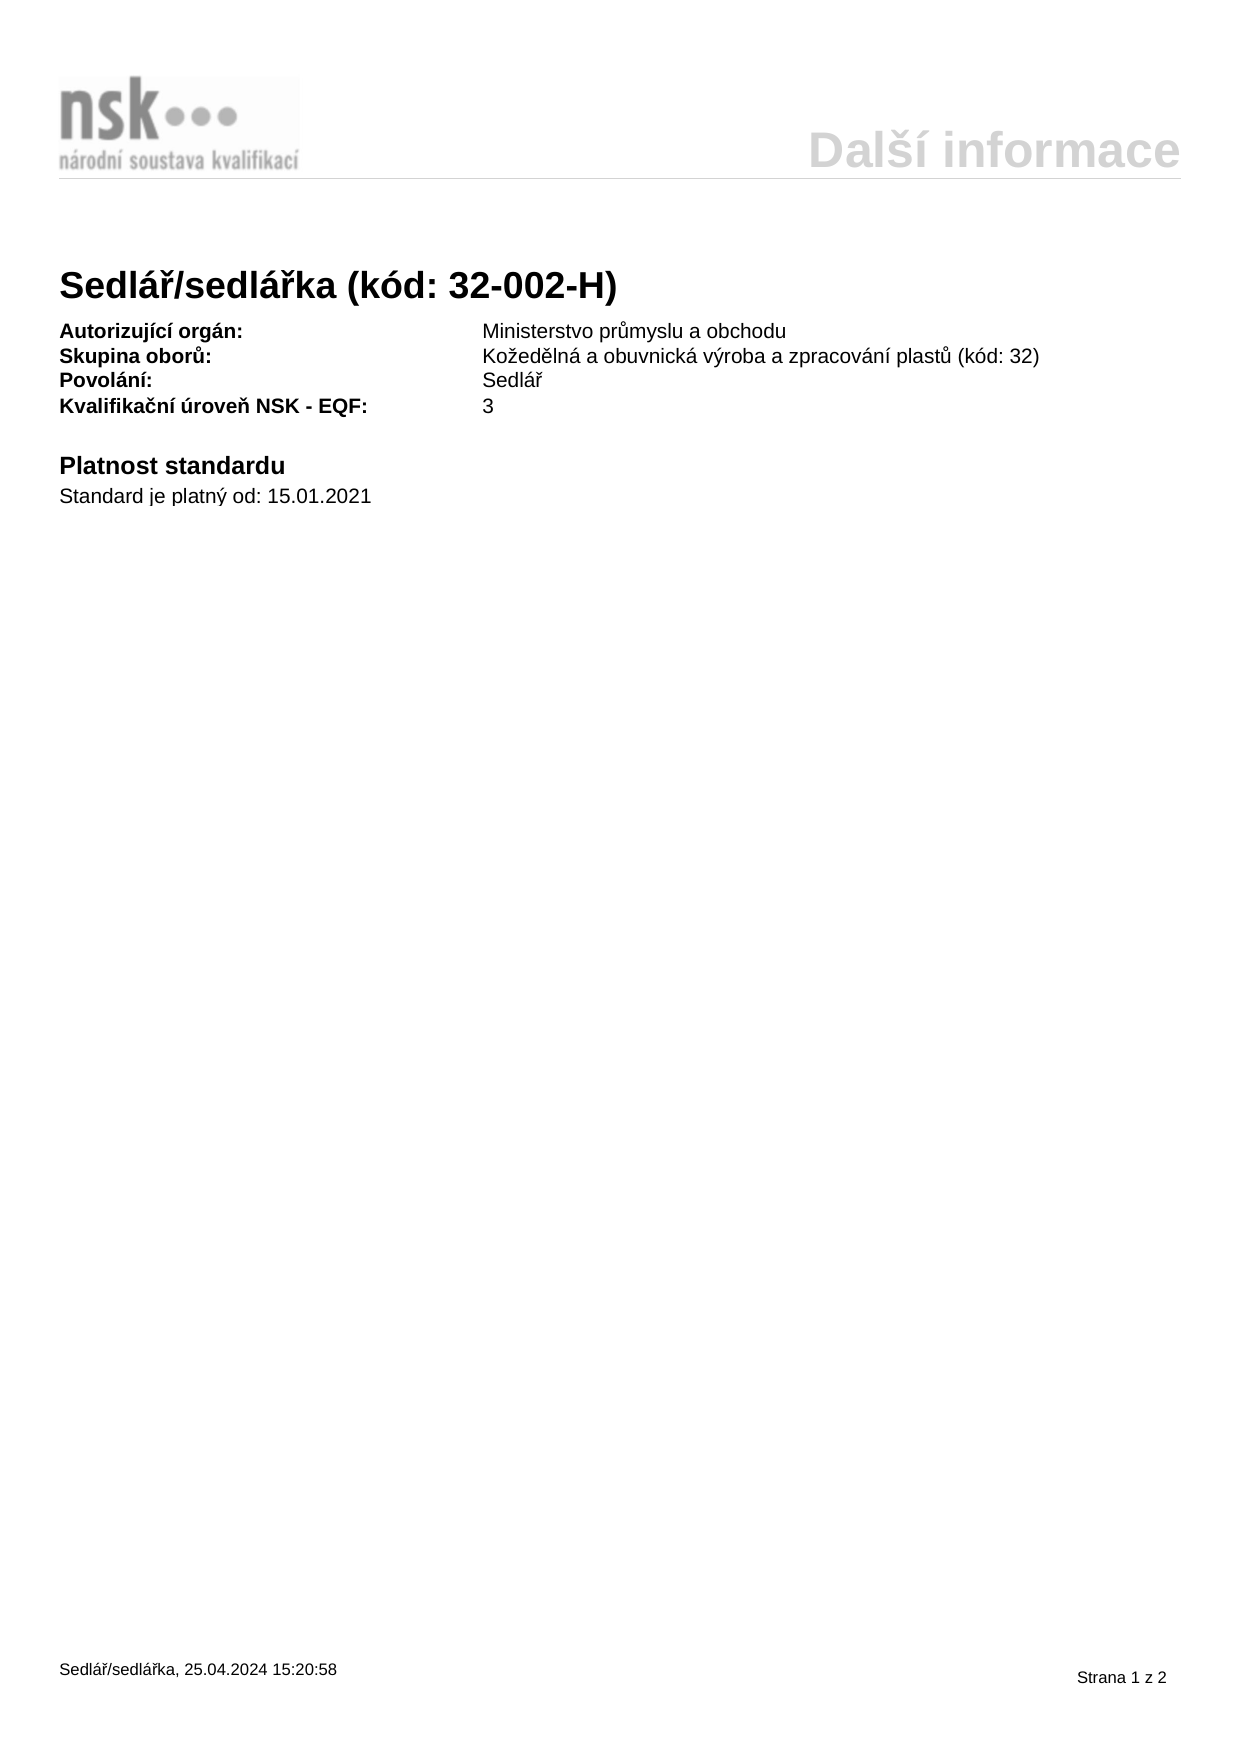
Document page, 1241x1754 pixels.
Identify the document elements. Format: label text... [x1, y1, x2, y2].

table_cell [1167, 1106, 1181, 1383]
table_cell Sedlář/sedlářka (kód: 32-002-H) [59, 224, 1181, 307]
table_cell [619, 196, 627, 224]
table_cell [59, 506, 119, 806]
table_cell [482, 196, 619, 224]
table_cell [59, 1106, 119, 1383]
table_cell [861, 806, 1167, 1106]
table_cell Strana 1 z 2 [861, 1660, 1167, 1696]
table_cell [119, 307, 482, 319]
table_cell [119, 1106, 482, 1383]
table_cell Kožedělná a obuvnická výroba a zpracování plastů (kód: 32) [482, 344, 1181, 368]
table_cell [482, 1384, 619, 1659]
table_cell [1167, 1660, 1181, 1696]
table_cell [627, 806, 861, 1106]
table_cell Platnost standardu [59, 448, 1181, 483]
table_cell [1167, 806, 1181, 1106]
table_cell [627, 1106, 861, 1383]
table_cell [1167, 307, 1181, 319]
table_cell Povolání: [59, 368, 482, 392]
table_cell [59, 196, 119, 224]
table_cell [59, 172, 119, 178]
table_cell [861, 418, 1167, 447]
table_cell [59, 418, 119, 447]
table_cell [1167, 196, 1181, 224]
table_cell [627, 307, 861, 319]
table_cell [861, 196, 1167, 224]
table_cell [627, 418, 861, 447]
table_cell Sedlář/sedlářka, 25.04.2024 15:20:58 [59, 1660, 861, 1696]
table_cell [482, 307, 619, 319]
table_cell [619, 506, 627, 806]
table_cell [627, 1384, 861, 1659]
table_cell [619, 418, 627, 447]
table_cell [619, 307, 627, 319]
table_cell [482, 418, 619, 447]
table_cell [59, 1384, 119, 1659]
table_cell [619, 172, 627, 178]
table_cell [619, 806, 627, 1106]
table_cell [59, 307, 119, 319]
table_cell 3 [482, 394, 1181, 417]
table_cell [861, 1384, 1167, 1659]
picture [58, 59, 620, 172]
table_header [620, 59, 627, 172]
table_cell [861, 307, 1167, 319]
table_cell Kvalifikační úroveň NSK - EQF: [59, 394, 482, 417]
table_cell [482, 806, 619, 1106]
table_cell [482, 172, 619, 178]
table_header Další informace [627, 59, 1181, 178]
table_cell Autorizující orgán: [59, 319, 482, 343]
table_cell [627, 506, 861, 806]
table_cell [1167, 506, 1181, 806]
table_cell [482, 1106, 619, 1383]
table_cell Skupina oborů: [59, 344, 482, 368]
table_cell Sedlář [482, 368, 1181, 393]
table_cell [619, 1106, 627, 1383]
table_cell Ministerstvo průmyslu a obchodu [482, 319, 1181, 344]
table_cell [1167, 418, 1181, 447]
table_cell [119, 806, 482, 1106]
table_cell [619, 1384, 627, 1659]
table_cell [1167, 1384, 1181, 1659]
table_cell [482, 506, 619, 806]
table_cell [119, 1384, 482, 1659]
table_cell [59, 179, 1181, 196]
table_cell [119, 196, 482, 224]
table_cell Standard je platný od: 15.01.2021 [59, 484, 1181, 506]
table_cell [119, 418, 482, 447]
table_cell [861, 1106, 1167, 1383]
table_cell [119, 506, 482, 806]
table_cell [119, 172, 482, 178]
table_cell [59, 806, 119, 1106]
table_cell [627, 196, 861, 224]
table_cell [861, 506, 1167, 806]
